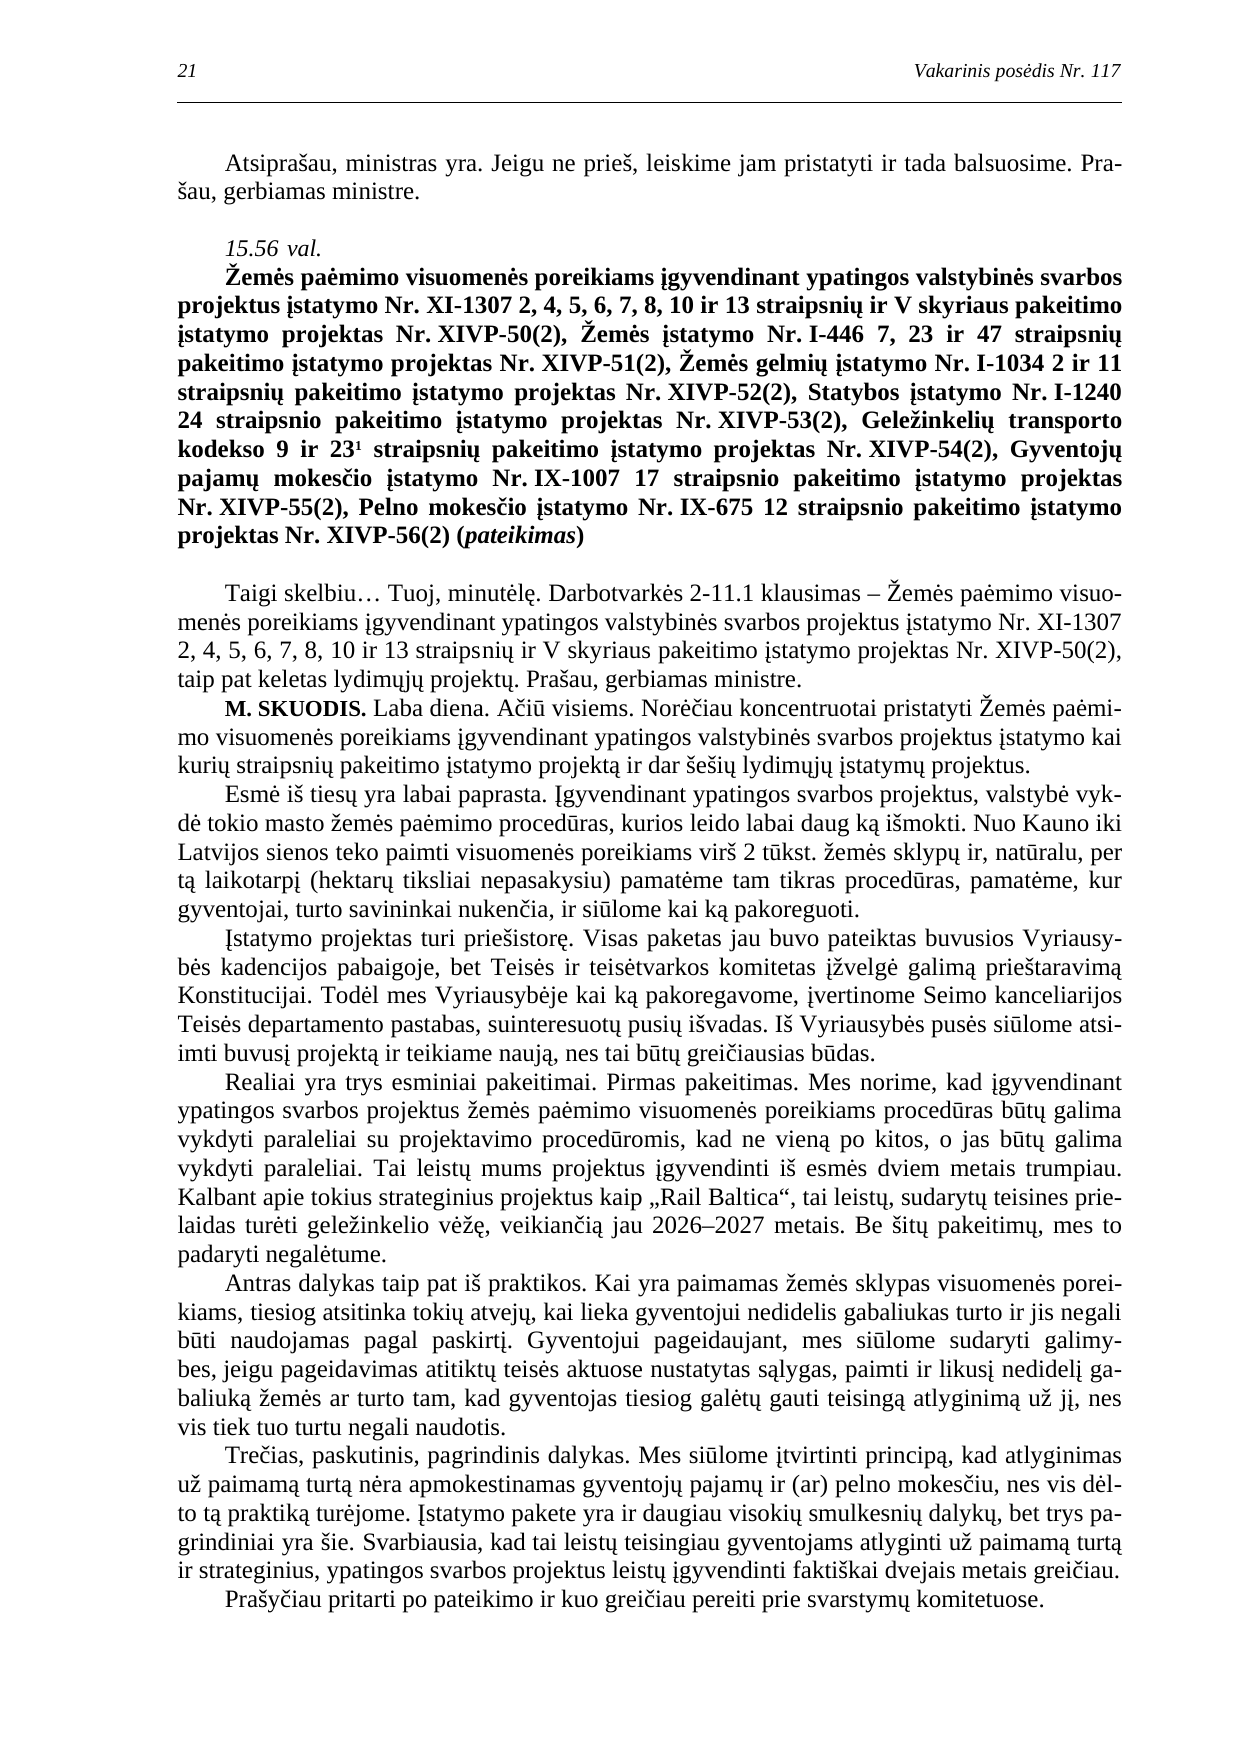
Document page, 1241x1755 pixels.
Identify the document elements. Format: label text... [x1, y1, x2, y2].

text Re­a­liai yra trys es­mi­niai pa­kei­ti­mai. Pir­mas pa­kei­ti­mas. Mes no­ri­me, kad įgy­ven­di­nant ypa­tin­gos svar­bos pro­jek­tus že­mės pa­ė­mi­mo vi­suo­me­nės po­rei­kiams pro­ce­dū­ras bū­tų ga­li­ma vyk­dy­ti pa­ra­le­liai su pro­jek­ta­vi­mo pro­ce­dū­ro­mis, kad ne vie­ną po ki­tos, o jas bū­tų ga­li­ma vyk­dy­ti pa­ra­le­liai. Tai leis­tų mums pro­jek­tus įgy­ven­din­ti iš es­mės dviem me­tais trum­piau. Kal­bant apie to­kius stra­te­gi­nius pro­jek­tus kaip „Rail Bal­ti­ca“, tai leis­tų, su­da­ry­tų tei­si­nes prie­lai­das tu­rė­ti ge­le­žin­ke­lio vė­žę, vei­kian­čią jau 2026–2027 me­tais. Be ši­tų pa­kei­ti­mų, mes to pa­da­ry­ti ne­ga­lė­tu­me. [177, 1067, 1122, 1268]
text Pra­šy­čiau pri­tar­ti po pa­tei­ki­mo ir kuo grei­čiau per­ei­ti prie svars­ty­mų ko­mi­te­tuo­se. [177, 1584, 1122, 1613]
text Tai­gi skel­biu… Tuoj, mi­nu­tė­lę. Dar­bo­tvarkės 2-11.1 klau­si­mas – Že­mės pa­ė­mi­mo vi­suo­me­nės po­rei­kiams įgy­ven­di­nant ypa­tin­gos vals­ty­bi­nės svar­bos pro­jek­tus įsta­ty­mo Nr. XI-1307 2, 4, 5, 6, 7, 8, 10 ir 13 straips­nių ir V sky­riaus pa­kei­ti­mo įsta­ty­mo pro­jek­tas Nr. XIVP-50(2), taip pat ke­le­tas ly­di­mų­jų pro­jek­tų. Pra­šau, ger­bia­mas mi­nist­re. [177, 578, 1122, 693]
text Že­mės pa­ė­mi­mo vi­suo­me­nės po­rei­kiams įgy­ven­di­nant ypa­tin­gos vals­ty­bi­nės svar­bos pro­jek­tus įsta­ty­mo Nr. XI-1307 2, 4, 5, 6, 7, 8, 10 ir 13 straips­nių ir V sky­riaus pa­kei­ti­mo įsta­ty­mo pro­jek­tas Nr. XIVP-50(2), Že­mės įsta­ty­mo Nr. I-446 7, 23 ir 47 straips­nių pakei­ti­mo įsta­ty­mo pro­jek­tas Nr. XIVP-51(2), Že­mės gel­mių įsta­ty­mo Nr. I-1034 2 ir 11 straips­nių pa­kei­ti­mo įsta­ty­mo pro­jek­tas Nr. XIVP-52(2), Sta­ty­bos įsta­ty­mo Nr. I-1240 24 straips­nio pa­kei­ti­mo įsta­ty­mo pro­jek­tas Nr. XIVP-53(2), Ge­le­žin­ke­lių trans­por­to kodek­so 9 ir 231 straips­nių pa­kei­ti­mo įsta­ty­mo pro­jek­tas Nr. XIVP-54(2), Gy­ven­to­jų paja­mų mo­kes­čio įsta­ty­mo Nr. IX-1007 17 straips­nio pa­kei­ti­mo įsta­ty­mo pro­jek­tas Nr. XIVP-55(2), Pel­no mo­kes­čio įsta­ty­mo Nr. IX-675 12 straips­nio pa­kei­ti­mo įsta­ty­mo pro­jek­tas Nr. XIVP-56(2) (pa­tei­ki­mas) [177, 262, 1122, 549]
text 15.56 val. [224, 234, 1122, 262]
text Įsta­ty­mo pro­jek­tas tu­ri prie­šis­to­rę. Vi­sas pa­ke­tas jau bu­vo pa­teik­tas bu­vu­sios Vy­riau­sy­bės ka­den­ci­jos pa­bai­go­je, bet Tei­sės ir tei­sėt­var­kos ko­mi­te­tas įžvel­gė ga­li­mą prieš­ta­ra­vi­mą Kon­sti­tu­ci­jai. To­dėl mes Vy­riau­sy­bė­je kai ką pa­ko­re­ga­vo­me, įver­ti­no­me Sei­mo kan­ce­lia­ri­jos Tei­sės de­par­ta­men­to pa­sta­bas, su­in­te­re­suo­tų pu­sių iš­va­das. Iš Vy­riau­sy­bės pu­sės siū­lo­me at­si­im­ti bu­vu­sį pro­jek­tą ir tei­kia­me nau­ją, nes tai bū­tų grei­čiau­sias bū­das. [177, 923, 1122, 1067]
text Es­mė iš tie­sų yra la­bai pa­pras­ta. Įgy­ven­di­nant ypa­tin­gos svar­bos pro­jek­tus, vals­ty­bė vyk­dė to­kio mas­to že­mės pa­ė­mi­mo pro­ce­dū­ras, ku­rios lei­do la­bai daug ką iš­mok­ti. Nuo Kau­no iki Lat­vi­jos sie­nos te­ko pa­im­ti vi­suo­me­nės po­rei­kiams virš 2 tūkst. že­mės skly­pų ir, na­tū­ra­lu, per tą lai­ko­tar­pį (hek­ta­rų tiks­liai ne­pa­sa­ky­siu) pa­ma­tė­me tam tik­ras pro­ce­dū­ras, pa­ma­tė­me, kur gy­ven­to­jai, tur­to sa­vi­nin­kai nu­ken­čia, ir siū­lo­me kai ką pa­ko­re­guo­ti. [177, 779, 1122, 923]
text Ant­ras da­ly­kas taip pat iš prak­ti­kos. Kai yra pa­ima­mas že­mės skly­pas vi­suo­me­nės po­rei­kiams, tie­siog at­si­tin­ka to­kių at­ve­jų, kai lie­ka gy­ven­to­jui ne­di­de­lis ga­ba­liu­kas tur­to ir jis ne­ga­li bū­ti nau­do­ja­mas pa­gal pa­skir­tį. Gy­ven­to­jui pa­gei­dau­jant, mes siū­lo­me su­da­ry­ti ga­li­my­bes, jei­gu pa­gei­da­vi­mas ati­tik­tų tei­sės ak­tuo­se nu­sta­ty­tas są­ly­gas, pa­im­ti ir li­ku­sį ne­di­de­lį ga­ba­liu­ką že­mės ar tur­to tam, kad gy­ven­to­jas tie­siog ga­lė­tų gau­ti tei­sin­gą at­ly­gi­ni­mą už jį, nes vis tiek tuo tur­tu ne­ga­li nau­do­tis. [177, 1268, 1122, 1440]
text M. SKUODIS. La­ba die­na. Ačiū vi­siems. No­rė­čiau kon­cen­truo­tai pri­sta­ty­ti Že­mės pa­ė­mi­mo vi­suo­me­nės po­rei­kiams įgy­ven­di­nant ypa­tin­gos vals­ty­bi­nės svar­bos pro­jek­tus įsta­ty­mo kai ku­rių straips­nių pa­kei­ti­mo įsta­ty­mo pro­jek­tą ir dar še­šių ly­di­mų­jų įsta­ty­mų pro­jek­tus. [177, 693, 1122, 779]
text At­si­pra­šau, mi­nist­ras yra. Jei­gu ne prieš, leis­ki­me jam pri­sta­ty­ti ir ta­da bal­suo­si­me. Pra­šau, ger­bia­mas mi­nist­re. [177, 148, 1122, 205]
text Tre­čias, pas­ku­ti­nis, pa­grin­di­nis da­ly­kas. Mes siū­lo­me įtvir­tin­ti prin­ci­pą, kad at­ly­gi­ni­mas už pa­ima­mą tur­tą nė­ra ap­mo­kes­ti­na­mas gy­ven­to­jų pa­ja­mų ir (ar) pel­no mo­kes­čiu, nes vis dėl­to tą prak­ti­ką tu­rė­jo­me. Įsta­ty­mo pa­ke­te yra ir dau­giau vi­so­kių smul­kes­nių da­ly­kų, bet trys pa­g­rin­di­niai yra šie. Svar­biau­sia, kad tai leis­tų tei­sin­giau gy­ven­to­jams at­ly­gin­ti už pa­ima­mą tur­tą ir stra­te­gi­nius, ypa­tin­gos svar­bos pro­jek­tus leis­tų įgy­ven­din­ti fak­tiš­kai dve­jais me­tais grei­čiau. [177, 1440, 1122, 1584]
